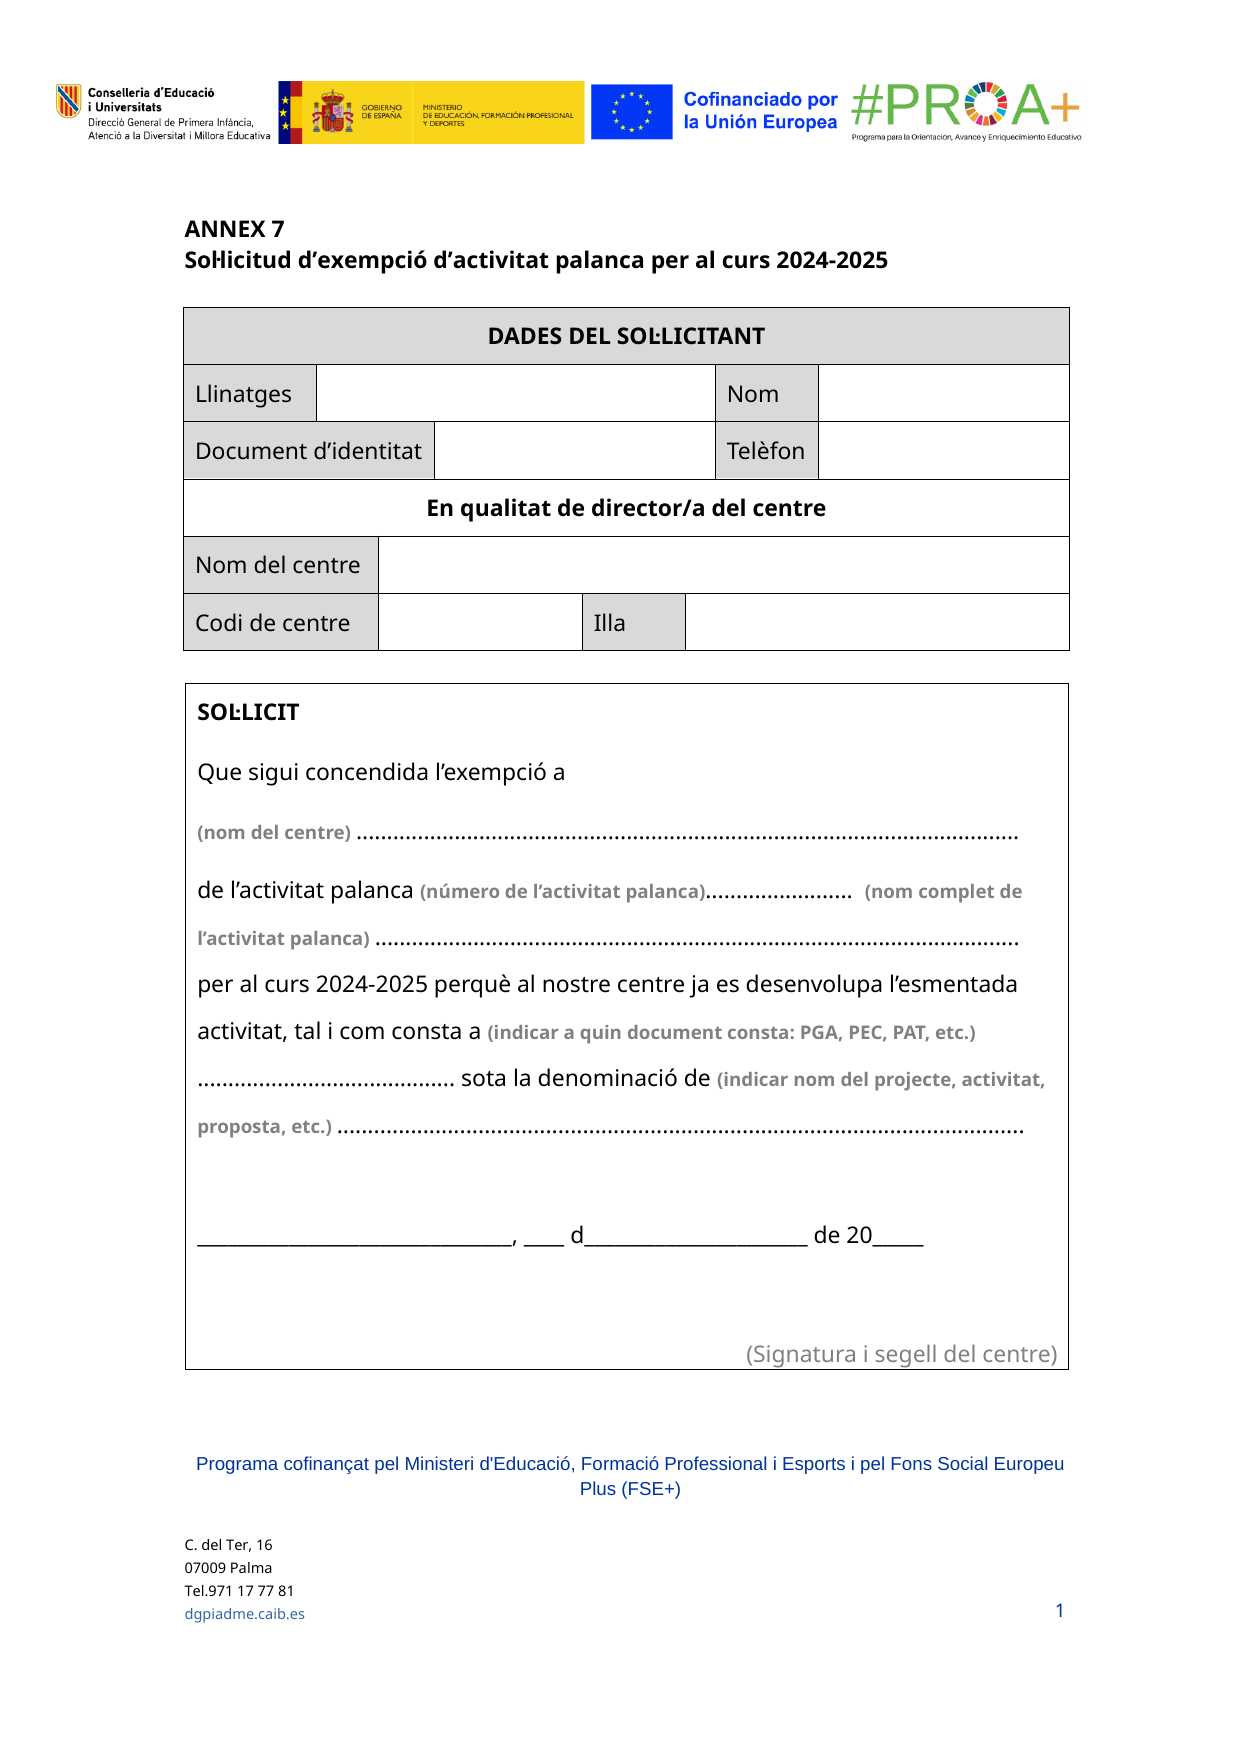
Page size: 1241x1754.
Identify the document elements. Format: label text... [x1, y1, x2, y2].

table_header DADES DEL SOL·LICITANT [184, 308, 1069, 364]
table_cell Illa [583, 594, 685, 650]
text ANNEX 7 [184, 213, 1077, 244]
table_cell [317, 365, 715, 421]
table_cell [819, 365, 1069, 421]
table_cell En qualitat de director/a del centre [184, 480, 1069, 536]
table_cell [435, 422, 715, 478]
table_cell [379, 594, 582, 650]
table_cell Nom del centre [184, 537, 378, 593]
table_cell [819, 422, 1069, 478]
table_cell Telèfon [716, 422, 818, 478]
table_cell Codi de centre [184, 594, 378, 650]
picture [51, 73, 1087, 151]
table_header SOL·LICIT Que sigui concendida l’exempció a (nom del centre) ............................................................................................................ de l’activitat palanca (número de l’activitat palanca)........................ (nom complet de l’activitat palanca) ......................................................................................................... per al curs 2024-2025 perquè al nostre centre ja es desenvolupa l’esmentada activitat, tal i com consta a (indicar a quin document consta: PGA, PEC, PAT, etc.) .......................................... sota la denominació de (indicar nom del projecte, activitat, proposta, etc.) ................................................................................................................ _______________________________, ____ d______________________ de 20_____ (Signatura i segell del centre) [186, 684, 1068, 1369]
table_cell Nom [716, 365, 818, 421]
text Sol·licitud d’exempció d’activitat palanca per al curs 2024-2025 [184, 244, 1077, 275]
table_cell Document d’identitat [184, 422, 434, 478]
table_cell [686, 594, 1069, 650]
table_cell Llinatges [184, 365, 316, 421]
table_cell [379, 537, 1069, 593]
